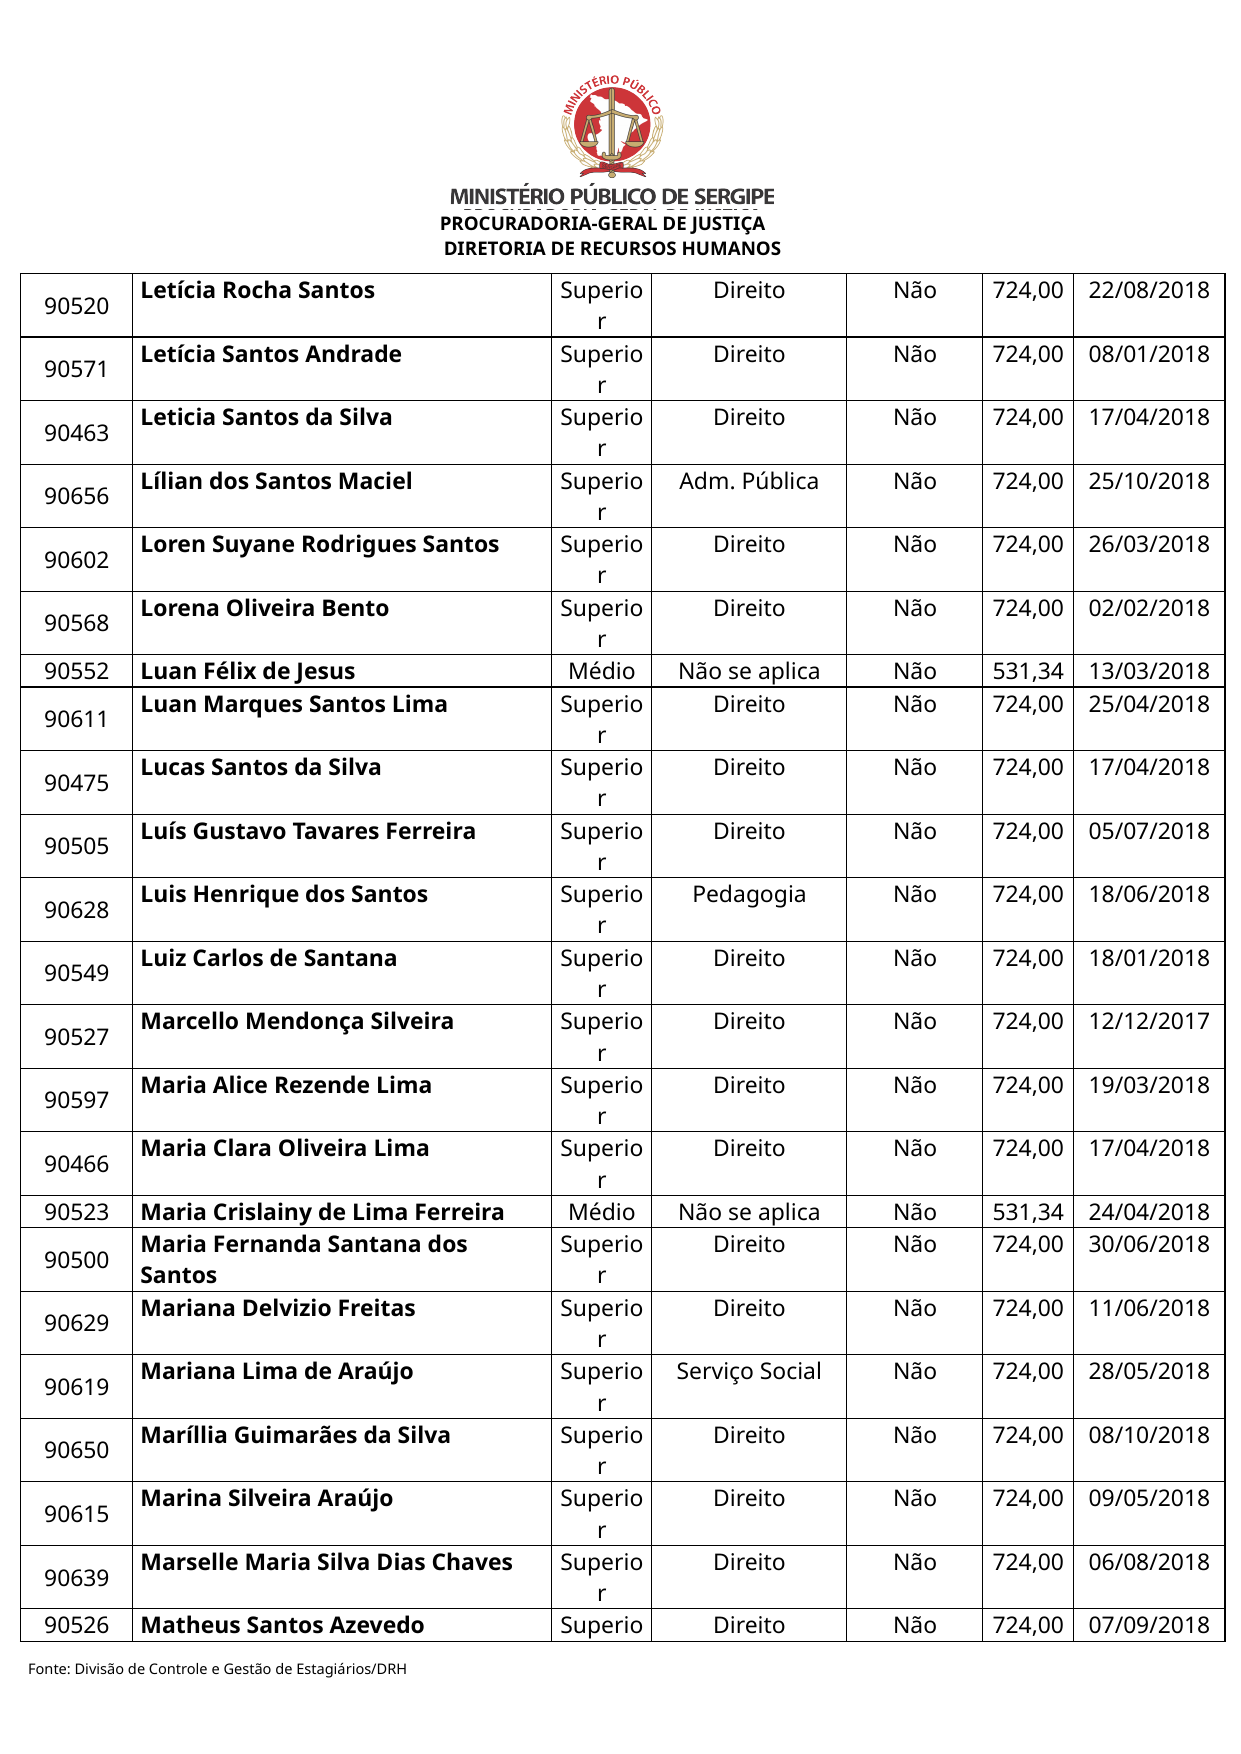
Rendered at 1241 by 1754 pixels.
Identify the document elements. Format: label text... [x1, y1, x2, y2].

table_cell 724,00 [983, 1069, 1073, 1131]
table_cell Direito [652, 1419, 846, 1481]
table_cell 724,00 [983, 1609, 1073, 1641]
table_cell 24/04/2018 [1074, 1196, 1224, 1227]
table_cell 724,00 [983, 1292, 1073, 1354]
table_cell Pedagogia [652, 878, 846, 941]
table_cell Não [847, 1005, 982, 1068]
table_cell 90568 [21, 592, 132, 654]
table_cell Superior [552, 592, 651, 654]
table_cell 30/06/2018 [1074, 1228, 1224, 1291]
table_cell Não [847, 1292, 982, 1354]
table_cell Não [847, 688, 982, 750]
table_cell Lílian dos Santos Maciel [133, 465, 551, 527]
table_cell 13/03/2018 [1074, 655, 1224, 686]
table_cell 90571 [21, 338, 132, 400]
table_cell Maria Fernanda Santana dos Santos [133, 1228, 551, 1291]
table_cell 724,00 [983, 1132, 1073, 1195]
table_cell Direito [652, 1482, 846, 1545]
table_cell Superior [552, 401, 651, 463]
table_cell Luis Henrique dos Santos [133, 878, 551, 941]
table_cell Marina Silveira Araújo [133, 1482, 551, 1545]
table_cell Direito [652, 1005, 846, 1068]
table_cell Superior [552, 1132, 651, 1195]
table_cell 90505 [21, 815, 132, 877]
table_cell 724,00 [983, 942, 1073, 1004]
table_cell 90463 [21, 401, 132, 463]
table_cell Superior [552, 688, 651, 750]
table_cell Não [847, 592, 982, 654]
table_cell Não [847, 1546, 982, 1608]
table_cell Médio [552, 655, 651, 686]
table_cell Não [847, 274, 982, 336]
table_cell 724,00 [983, 592, 1073, 654]
table_cell 90527 [21, 1005, 132, 1068]
table_cell Não [847, 1196, 982, 1227]
table_cell 724,00 [983, 465, 1073, 527]
table_cell Não [847, 1609, 982, 1641]
table_cell 724,00 [983, 688, 1073, 750]
table_cell 17/04/2018 [1074, 401, 1224, 463]
table_cell Mariana Delvizio Freitas [133, 1292, 551, 1354]
table_cell 26/03/2018 [1074, 528, 1224, 591]
table_cell 724,00 [983, 401, 1073, 463]
table_cell 90523 [21, 1196, 132, 1227]
table_cell 09/05/2018 [1074, 1482, 1224, 1545]
table_cell Não [847, 465, 982, 527]
table_cell Superior [552, 751, 651, 813]
table_cell Não [847, 401, 982, 463]
table_cell Letícia Santos Andrade [133, 338, 551, 400]
table_cell Superior [552, 528, 651, 591]
table_cell 724,00 [983, 1482, 1073, 1545]
table_cell 90526 [21, 1609, 132, 1641]
table_cell 724,00 [983, 1005, 1073, 1068]
table_cell 90500 [21, 1228, 132, 1291]
table_cell 90656 [21, 465, 132, 527]
table_cell Direito [652, 1069, 846, 1131]
table_cell 08/10/2018 [1074, 1419, 1224, 1481]
table_cell Superior [552, 274, 651, 336]
table_cell Superio [552, 1609, 651, 1641]
table_cell Não se aplica [652, 655, 846, 686]
table_cell Luís Gustavo Tavares Ferreira [133, 815, 551, 877]
table_cell Não [847, 338, 982, 400]
table_cell Superior [552, 1546, 651, 1608]
table_cell 28/05/2018 [1074, 1355, 1224, 1418]
table_cell Maria Clara Oliveira Lima [133, 1132, 551, 1195]
table_cell Direito [652, 1228, 846, 1291]
table_cell Adm. Pública [652, 465, 846, 527]
table_cell Matheus Santos Azevedo [133, 1609, 551, 1641]
picture [450, 75, 774, 210]
table_cell 22/08/2018 [1074, 274, 1224, 336]
table_cell Letícia Rocha Santos [133, 274, 551, 336]
table_cell Direito [652, 274, 846, 336]
table_cell 90602 [21, 528, 132, 591]
table_cell Não [847, 1419, 982, 1481]
table_cell Direito [652, 815, 846, 877]
table_cell Direito [652, 1292, 846, 1354]
table_cell 05/07/2018 [1074, 815, 1224, 877]
table_cell Superior [552, 1292, 651, 1354]
table_cell 724,00 [983, 338, 1073, 400]
table_cell 07/09/2018 [1074, 1609, 1224, 1641]
table_cell Direito [652, 1546, 846, 1608]
table_cell 724,00 [983, 1546, 1073, 1608]
table_cell Médio [552, 1196, 651, 1227]
table_cell Superior [552, 1355, 651, 1418]
table_cell 90650 [21, 1419, 132, 1481]
table_cell Não [847, 942, 982, 1004]
table_cell 724,00 [983, 274, 1073, 336]
table_cell Superior [552, 942, 651, 1004]
table_cell 90520 [21, 274, 132, 336]
table_cell 12/12/2017 [1074, 1005, 1224, 1068]
table_cell Não [847, 655, 982, 686]
table_cell 724,00 [983, 751, 1073, 813]
table_cell Superior [552, 1069, 651, 1131]
table_cell Maria Crislainy de Lima Ferreira [133, 1196, 551, 1227]
table_cell Não [847, 1355, 982, 1418]
table_cell 724,00 [983, 1355, 1073, 1418]
table_cell 25/10/2018 [1074, 465, 1224, 527]
table_cell 724,00 [983, 1419, 1073, 1481]
table_cell 90619 [21, 1355, 132, 1418]
table_cell Não [847, 1069, 982, 1131]
table_cell 90615 [21, 1482, 132, 1545]
table_cell Direito [652, 338, 846, 400]
table_cell Lorena Oliveira Bento [133, 592, 551, 654]
table_cell Direito [652, 528, 846, 591]
table_cell Não [847, 1228, 982, 1291]
table_cell Superior [552, 338, 651, 400]
table_cell Não [847, 878, 982, 941]
table_cell Luan Félix de Jesus [133, 655, 551, 686]
table_cell 531,34 [983, 655, 1073, 686]
table_cell Luiz Carlos de Santana [133, 942, 551, 1004]
table_cell Luan Marques Santos Lima [133, 688, 551, 750]
table_cell Direito [652, 1132, 846, 1195]
table_cell 531,34 [983, 1196, 1073, 1227]
table_cell 18/06/2018 [1074, 878, 1224, 941]
table_cell 90549 [21, 942, 132, 1004]
table_cell Direito [652, 1609, 846, 1641]
table_cell Lucas Santos da Silva [133, 751, 551, 813]
table_cell 25/04/2018 [1074, 688, 1224, 750]
table_cell Maria Alice Rezende Lima [133, 1069, 551, 1131]
table_cell 90629 [21, 1292, 132, 1354]
table_cell Superior [552, 815, 651, 877]
table_cell Superior [552, 1482, 651, 1545]
table_cell 02/02/2018 [1074, 592, 1224, 654]
table_cell 11/06/2018 [1074, 1292, 1224, 1354]
table_cell Marselle Maria Silva Dias Chaves [133, 1546, 551, 1608]
table_cell Não se aplica [652, 1196, 846, 1227]
table_cell 90639 [21, 1546, 132, 1608]
table_cell 724,00 [983, 528, 1073, 591]
table_cell 19/03/2018 [1074, 1069, 1224, 1131]
table_cell Direito [652, 592, 846, 654]
table_cell Direito [652, 688, 846, 750]
table_cell 90466 [21, 1132, 132, 1195]
table_cell 724,00 [983, 1228, 1073, 1291]
table_cell 17/04/2018 [1074, 1132, 1224, 1195]
table_cell Serviço Social [652, 1355, 846, 1418]
table_cell Não [847, 751, 982, 813]
table_cell Superior [552, 1419, 651, 1481]
table_cell 90475 [21, 751, 132, 813]
table_cell Superior [552, 878, 651, 941]
table_cell 08/01/2018 [1074, 338, 1224, 400]
table_cell Mariana Lima de Araújo [133, 1355, 551, 1418]
table_cell Loren Suyane Rodrigues Santos [133, 528, 551, 591]
table_cell Não [847, 815, 982, 877]
table_cell Direito [652, 751, 846, 813]
table_cell Maríllia Guimarães da Silva [133, 1419, 551, 1481]
table_cell 90552 [21, 655, 132, 686]
table_cell Marcello Mendonça Silveira [133, 1005, 551, 1068]
table_cell 724,00 [983, 815, 1073, 877]
table_cell Superior [552, 1228, 651, 1291]
table_cell Superior [552, 1005, 651, 1068]
table_cell Direito [652, 942, 846, 1004]
table_cell 90597 [21, 1069, 132, 1131]
table_cell Superior [552, 465, 651, 527]
table_cell 17/04/2018 [1074, 751, 1224, 813]
table_cell Leticia Santos da Silva [133, 401, 551, 463]
table_cell Direito [652, 401, 846, 463]
table_cell 06/08/2018 [1074, 1546, 1224, 1608]
table_cell 90628 [21, 878, 132, 941]
table_cell 90611 [21, 688, 132, 750]
table_cell Não [847, 1132, 982, 1195]
table_cell 18/01/2018 [1074, 942, 1224, 1004]
table_cell Não [847, 528, 982, 591]
table_cell Não [847, 1482, 982, 1545]
table_cell 724,00 [983, 878, 1073, 941]
